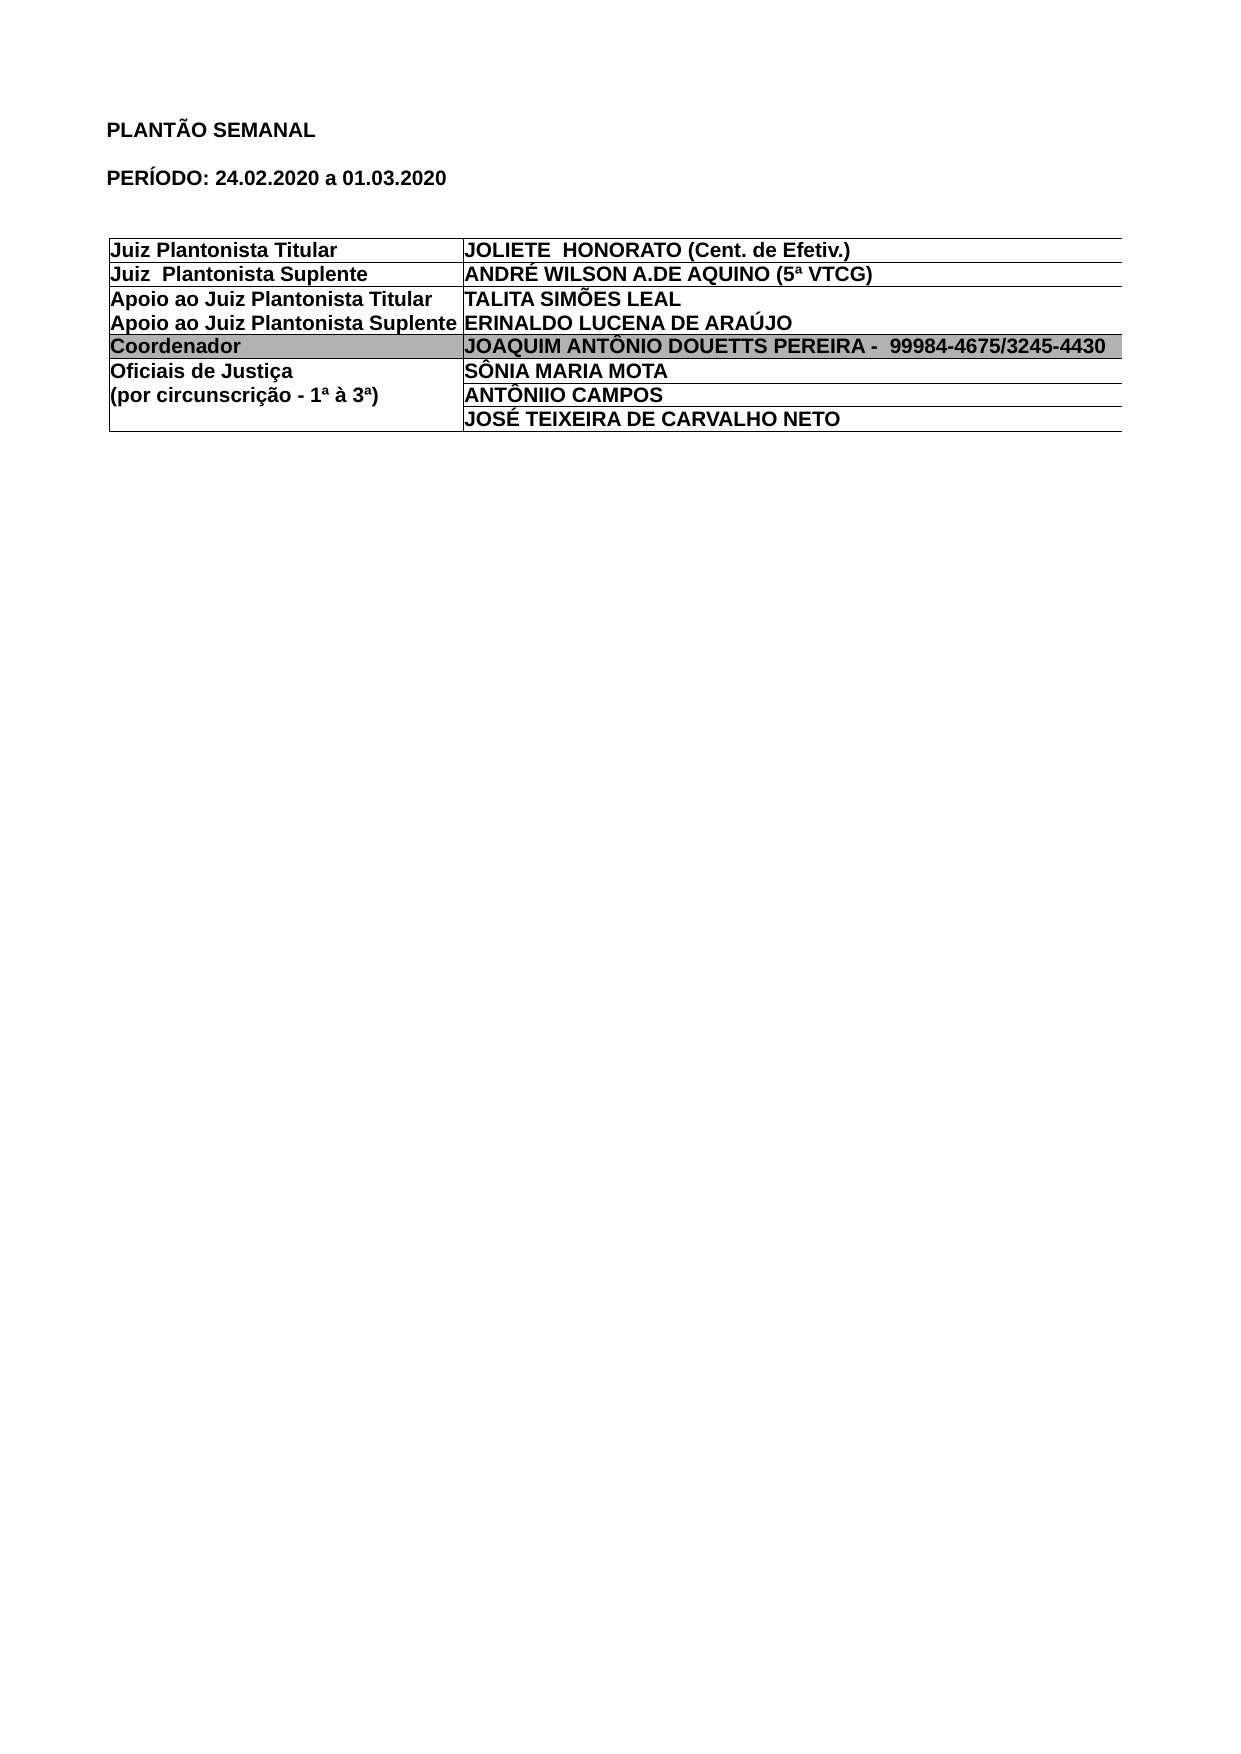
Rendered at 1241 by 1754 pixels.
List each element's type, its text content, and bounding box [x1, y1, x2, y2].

table_cell ANTÔNIIO CAMPOS [464, 384, 1122, 406]
text PERÍODO: 24.02.2020 a 01.03.2020 [106, 166, 1122, 190]
table_cell JOSÉ TEIXEIRA DE CARVALHO NETO [464, 407, 1122, 431]
table_cell JOAQUIM ANTÔNIO DOUETTS PEREIRA - 99984-4675/3245-4430 [464, 335, 1122, 358]
table_cell ANDRÉ WILSON A.DE AQUINO (5ª VTCG) [464, 263, 1122, 286]
text PLANTÃO SEMANAL [106, 118, 1122, 142]
table_cell Juiz Plantonista Suplente [110, 263, 463, 286]
table_header JOLIETE HONORATO (Cent. de Efetiv.) [464, 239, 1122, 262]
table_cell Apoio ao Juiz Plantonista Titular Apoio ao Juiz Plantonista Suplente [110, 287, 463, 334]
table_cell SÔNIA MARIA MOTA [464, 359, 1122, 382]
table_header Juiz Plantonista Titular [110, 239, 463, 262]
table_cell Oficiais de Justiça (por circunscrição - 1ª à 3ª) [110, 359, 463, 431]
table_cell Coordenador [110, 335, 463, 358]
table_cell TALITA SIMÕES LEAL ERINALDO LUCENA DE ARAÚJO [464, 287, 1122, 334]
